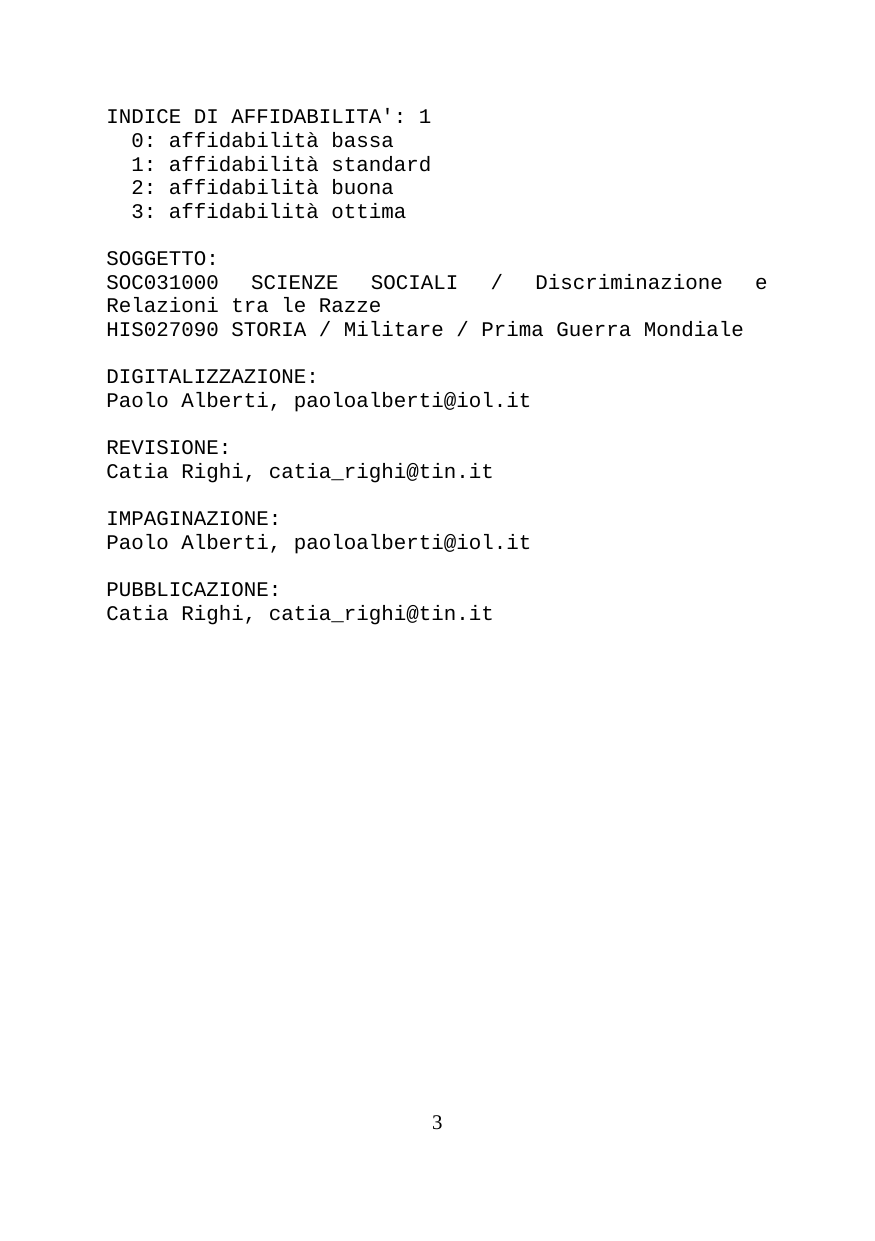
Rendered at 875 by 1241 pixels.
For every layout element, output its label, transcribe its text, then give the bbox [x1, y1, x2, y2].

text IMPAGINAZIONE: [106, 508, 768, 532]
text PUBBLICAZIONE: [106, 579, 768, 603]
text 0: affidabilità bassa [106, 130, 768, 153]
text 2: affidabilità buona [106, 177, 768, 201]
text Paolo Alberti, paoloalberti@iol.it [106, 532, 768, 556]
text SOC031000 SCIENZE SOCIALI / Discriminazione e Relazioni tra le Razze [106, 272, 768, 319]
text REVISIONE: [106, 437, 768, 461]
text DIGITALIZZAZIONE: [106, 366, 768, 390]
text Paolo Alberti, paoloalberti@iol.it [106, 390, 768, 414]
text SOGGETTO: [106, 248, 768, 272]
text Catia Righi, catia_righi@tin.it [106, 461, 768, 484]
text Catia Righi, catia_righi@tin.it [106, 603, 768, 626]
text 3: affidabilità ottima [106, 201, 768, 224]
text 1: affidabilità standard [106, 153, 768, 177]
text INDICE DI AFFIDABILITA': 1 [106, 106, 768, 130]
text HIS027090 STORIA / Militare / Prima Guerra Mondiale [106, 319, 768, 343]
